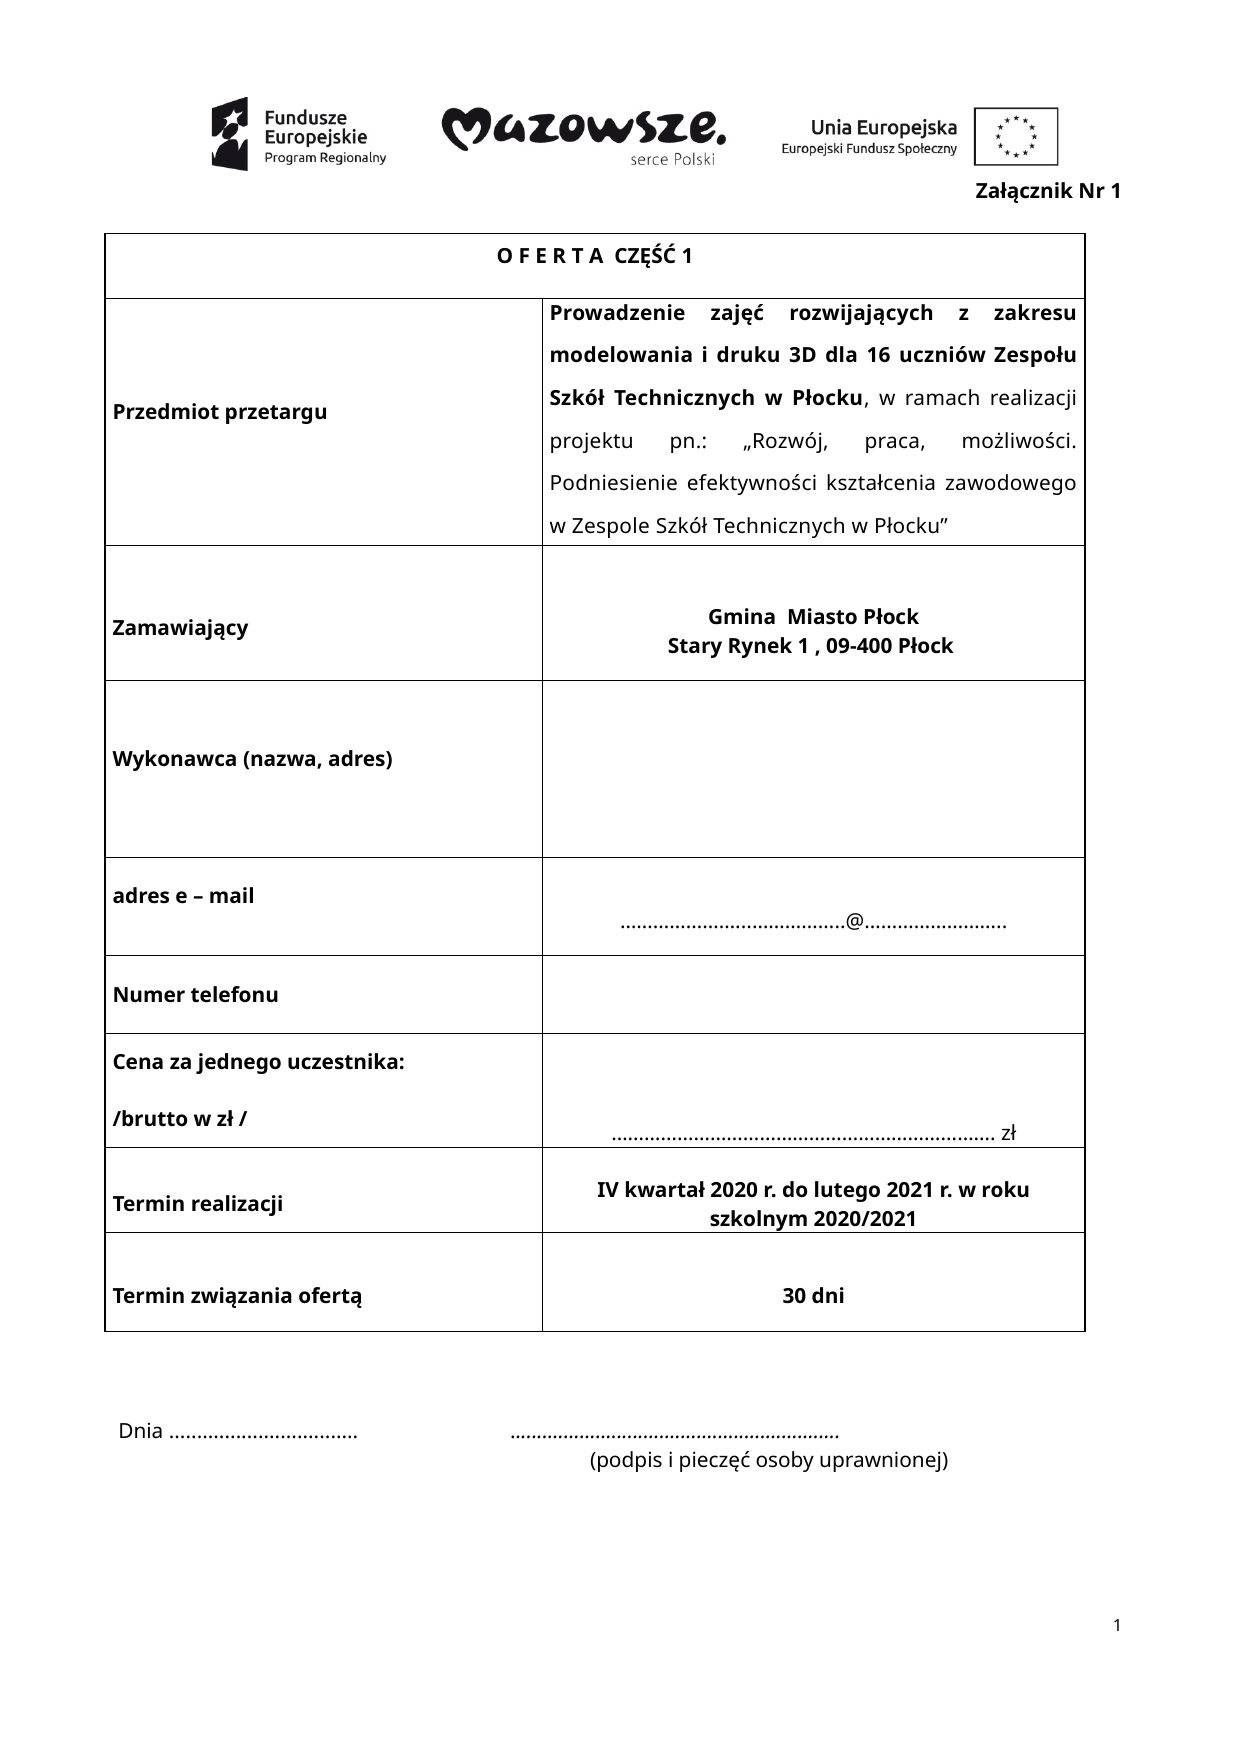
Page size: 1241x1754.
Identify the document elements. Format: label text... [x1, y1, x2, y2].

table_cell adres e – mail [106, 858, 542, 955]
table_cell Przedmiot przetargu [106, 299, 542, 545]
picture [211, 97, 1062, 171]
table_cell Termin związania ofertą [106, 1233, 542, 1331]
table_cell [543, 681, 1084, 857]
table_cell Wykonawca (nazwa, adres) [106, 681, 542, 857]
table_header O F E R T A CZĘŚĆ 1 [106, 234, 1084, 298]
text (podpis i pieczęć osoby uprawnionej) [118, 1445, 1122, 1473]
table_cell Zamawiający [106, 546, 542, 680]
table_cell Gmina Miasto Płock Stary Rynek 1 , 09-400 Płock [543, 546, 1084, 680]
table_cell …………………...……………..@…………………….. [543, 858, 1084, 955]
text Dnia .................................. .............................................................. [118, 1416, 1122, 1445]
table_cell [543, 956, 1084, 1033]
table_cell Prowadzenie zajęć rozwijających z zakresu modelowania i druku 3D dla 16 uczniów Zespołu Szkół Technicznych w Płocku, w ramach realizacji projektu pn.: „Rozwój, praca, możliwości. Podniesienie efektywności kształcenia zawodowego w Zespole Szkół Technicznych w Płocku” [543, 299, 1084, 545]
table_cell Numer telefonu [106, 956, 542, 1033]
text Załącznik Nr 1 [118, 176, 1122, 205]
table_cell 30 dni [543, 1233, 1084, 1331]
table_cell Termin realizacji [106, 1148, 542, 1232]
table_cell IV kwartał 2020 r. do lutego 2021 r. w roku szkolnym 2020/2021 [543, 1148, 1084, 1232]
table_cell Cena za jednego uczestnika: /brutto w zł / [106, 1034, 542, 1147]
table_cell ……………………………………………………………. zł [543, 1034, 1084, 1147]
